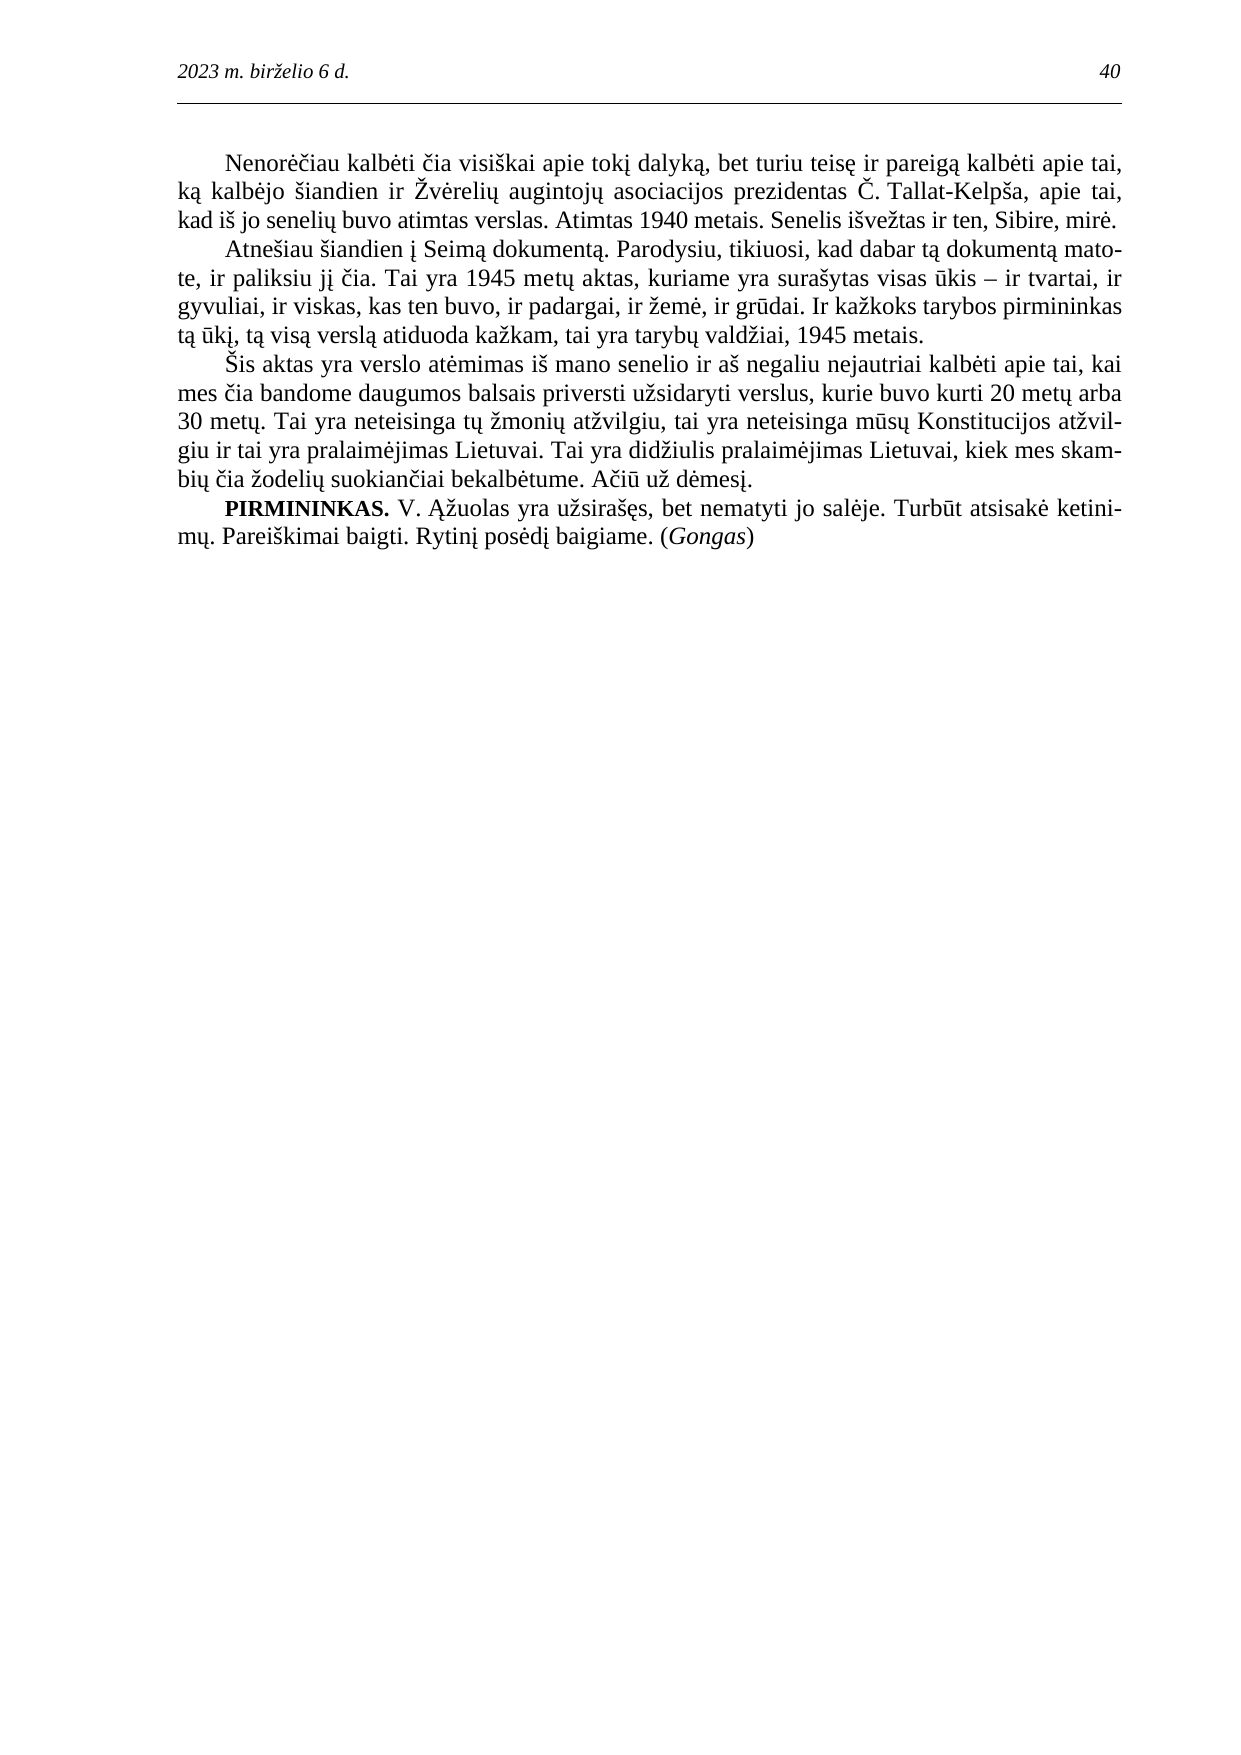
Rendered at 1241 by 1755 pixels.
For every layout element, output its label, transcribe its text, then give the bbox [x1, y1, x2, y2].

text Šis ak­tas yra ver­slo at­ėmi­mas iš ma­no se­ne­lio ir aš ne­ga­liu ne­jaut­riai kal­bė­ti apie tai, kai mes čia ban­do­me dau­gu­mos bal­sais pri­vers­ti už­si­da­ry­ti ver­slus, ku­rie bu­vo kur­ti 20 me­tų ar­ba 30 me­tų. Tai yra ne­tei­sin­ga tų žmo­nių at­žvil­giu, tai yra ne­tei­sin­ga mū­sų Kon­sti­tu­ci­jos at­žvil­giu ir tai yra pra­lai­mė­ji­mas Lie­tu­vai. Tai yra di­džiu­lis pra­lai­mė­ji­mas Lie­tu­vai, kiek mes skam­bių čia žo­de­lių suo­kian­čiai be­kal­bė­tu­me. Ačiū už dė­me­sį. [177, 349, 1122, 493]
text At­ne­šiau šian­dien į Sei­mą do­ku­men­tą. Pa­ro­dy­siu, ti­kiuo­si, kad da­bar tą do­ku­men­tą ma­to­te, ir pa­lik­siu jį čia. Tai yra 1945 me­tų ak­tas, ku­ria­me yra su­ra­šy­tas vi­sas ūkis – ir tvar­tai, ir gy­vu­liai, ir vis­kas, kas ten bu­vo, ir pa­dar­gai, ir že­mė, ir grū­dai. Ir kaž­koks ta­ry­bos pir­mi­nin­kas tą ūkį, tą vi­są ver­slą ati­duo­da kaž­kam, tai yra ta­ry­bų val­džiai, 1945 me­tais. [177, 234, 1122, 349]
text PIRMININKAS. V. Ąžuo­las yra už­si­ra­šęs, bet ne­ma­ty­ti jo sa­lė­je. Tur­būt at­si­sa­kė ke­ti­ni­mų. Pa­reiš­ki­mai baig­ti. Ry­ti­nį po­sė­dį bai­gia­me. (Gon­gas) [177, 493, 1122, 550]
text Ne­no­rė­čiau kal­bė­ti čia vi­siš­kai apie to­kį da­ly­ką, bet tu­riu tei­sę ir pa­rei­gą kal­bė­ti apie tai, ką kal­bė­jo šian­dien ir Žvė­re­lių au­gin­to­jų aso­cia­ci­jos pre­zi­den­tas Č. Tal­lat-Kelp­ša, apie tai, kad iš jo se­ne­lių bu­vo at­im­tas ver­slas. At­im­tas 1940 me­tais. Se­ne­lis iš­vež­tas ir ten, Si­bi­re, mi­rė. [177, 148, 1122, 234]
